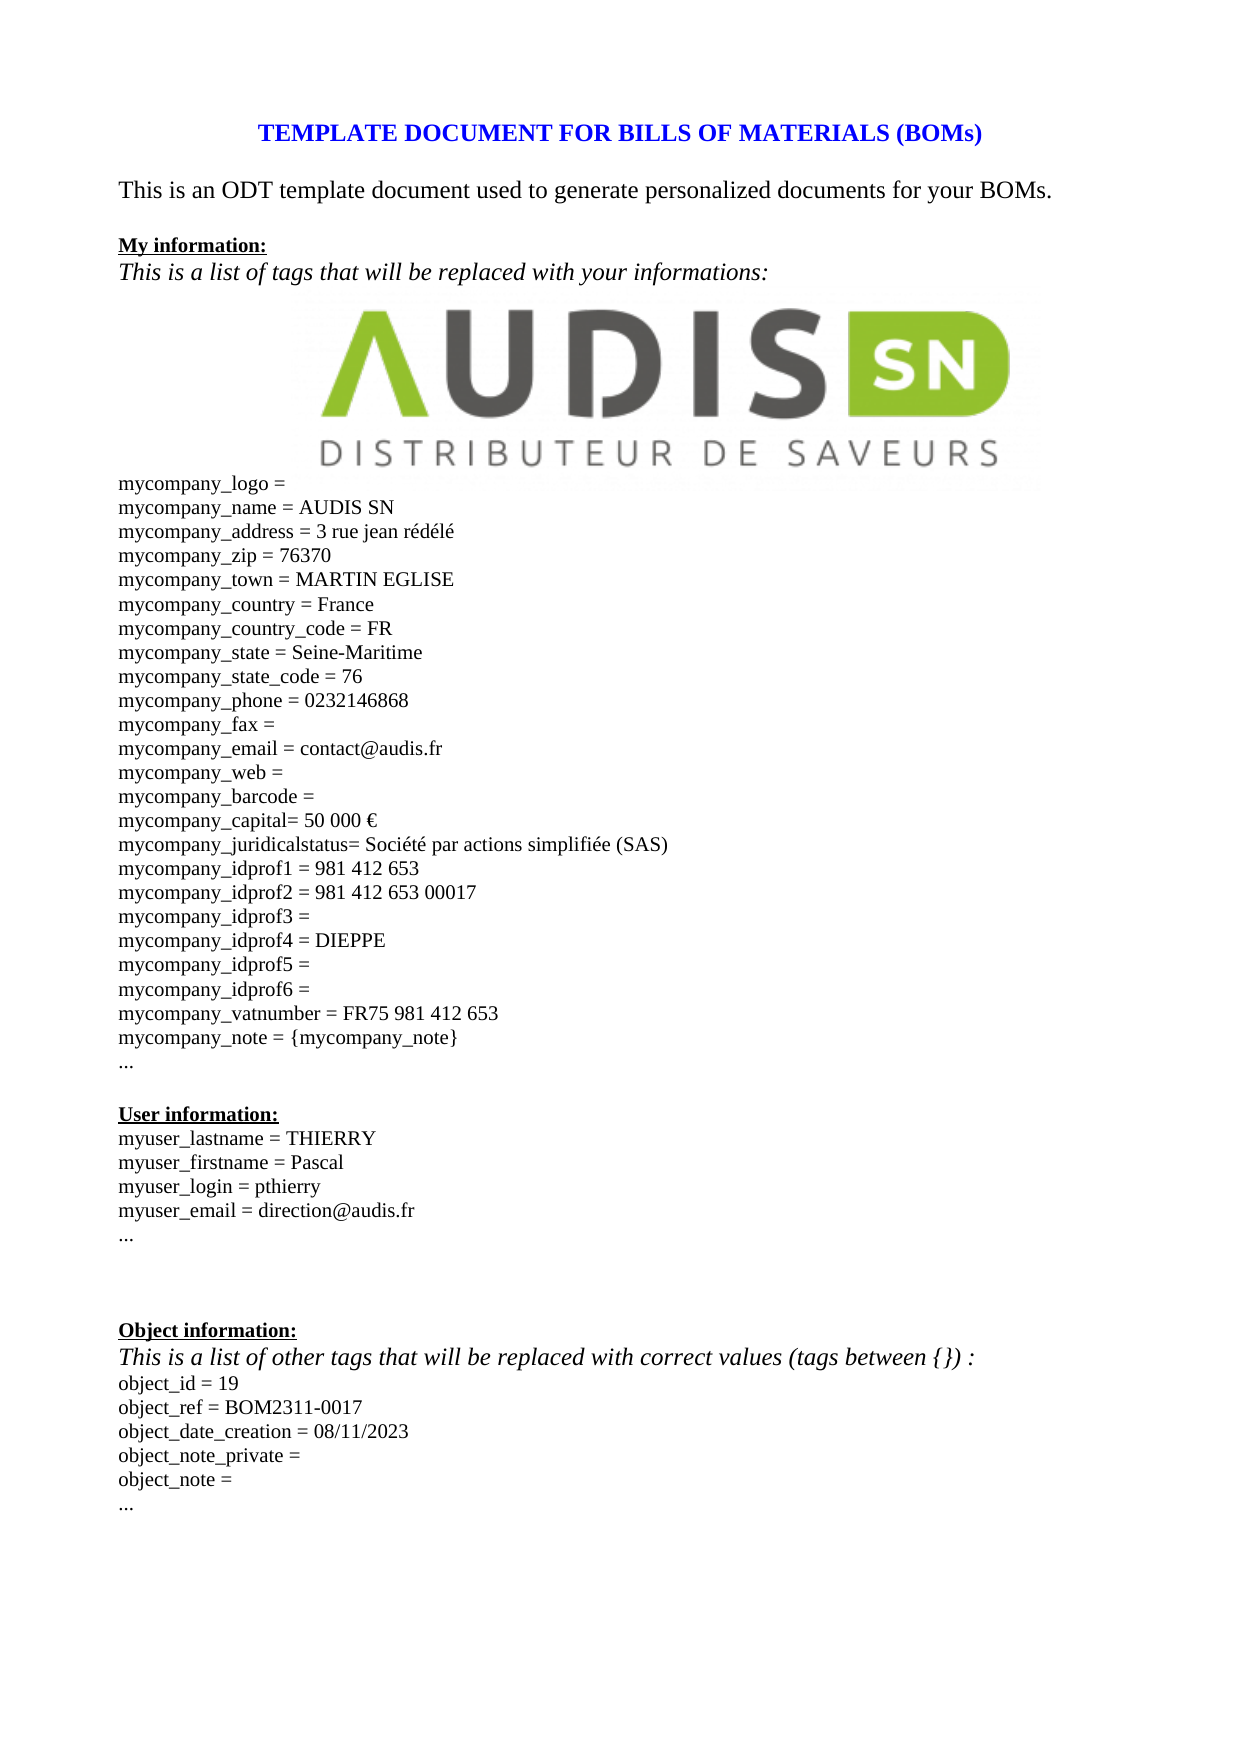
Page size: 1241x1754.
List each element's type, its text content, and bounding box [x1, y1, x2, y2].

text mycompany_idprof1 = 981 412 653 [118, 856, 1122, 880]
text mycompany_country_code = FR [118, 616, 1122, 639]
text object_ref = BOM2311-0017 [118, 1395, 1122, 1419]
text object_date_creation = 08/11/2023 [118, 1419, 1122, 1443]
text mycompany_country = France [118, 591, 1122, 616]
text mycompany_name = AUDIS SN [118, 495, 1122, 519]
picture [290, 286, 1041, 491]
text mycompany_fax = [118, 712, 1122, 736]
text mycompany_juridicalstatus= Société par actions simplifiée (SAS) [118, 832, 1122, 856]
text mycompany_logo = [118, 286, 1122, 495]
text mycompany_town = MARTIN EGLISE [118, 567, 1122, 591]
text mycompany_capital= 50 000 € [118, 808, 1122, 832]
text mycompany_idprof2 = 981 412 653 00017 [118, 880, 1122, 904]
text mycompany_phone = 0232146868 [118, 688, 1122, 712]
text object_note_private = [118, 1443, 1122, 1467]
text object_note = [118, 1467, 1122, 1491]
text myuser_firstname = Pascal [118, 1149, 1122, 1174]
text TEMPLATE DOCUMENT FOR BILLS OF MATERIALS (BOMs) [118, 118, 1122, 147]
text myuser_login = pthierry [118, 1174, 1122, 1198]
text mycompany_barcode = [118, 784, 1122, 808]
text ... [118, 1222, 1122, 1246]
text object_id = 19 [118, 1371, 1122, 1395]
text Object information: [118, 1318, 1122, 1342]
text myuser_lastname = THIERRY [118, 1126, 1122, 1149]
text myuser_email = direction@audis.fr [118, 1198, 1122, 1222]
text This is an ODT template document used to generate personalized documents for your BOMs. [118, 176, 1122, 204]
text mycompany_address = 3 rue jean rédélé [118, 519, 1122, 543]
text User information: [118, 1101, 1122, 1126]
text This is a list of tags that will be replaced with your informations: [118, 257, 1122, 286]
text This is a list of other tags that will be replaced with correct values (tags between {}) : [118, 1342, 1122, 1371]
text ... [118, 1491, 1122, 1515]
text mycompany_state = Seine-Maritime [118, 639, 1122, 664]
text mycompany_idprof5 = [118, 952, 1122, 976]
text mycompany_note = {mycompany_note} [118, 1024, 1122, 1049]
text mycompany_state_code = 76 [118, 664, 1122, 688]
text mycompany_email = contact@audis.fr [118, 736, 1122, 760]
text mycompany_web = [118, 760, 1122, 784]
text mycompany_vatnumber = FR75 981 412 653 [118, 1001, 1122, 1024]
text My information: [118, 233, 1122, 257]
text mycompany_idprof4 = DIEPPE [118, 928, 1122, 952]
text mycompany_idprof6 = [118, 976, 1122, 1001]
text mycompany_zip = 76370 [118, 543, 1122, 567]
text mycompany_idprof3 = [118, 904, 1122, 928]
text ... [118, 1049, 1122, 1073]
